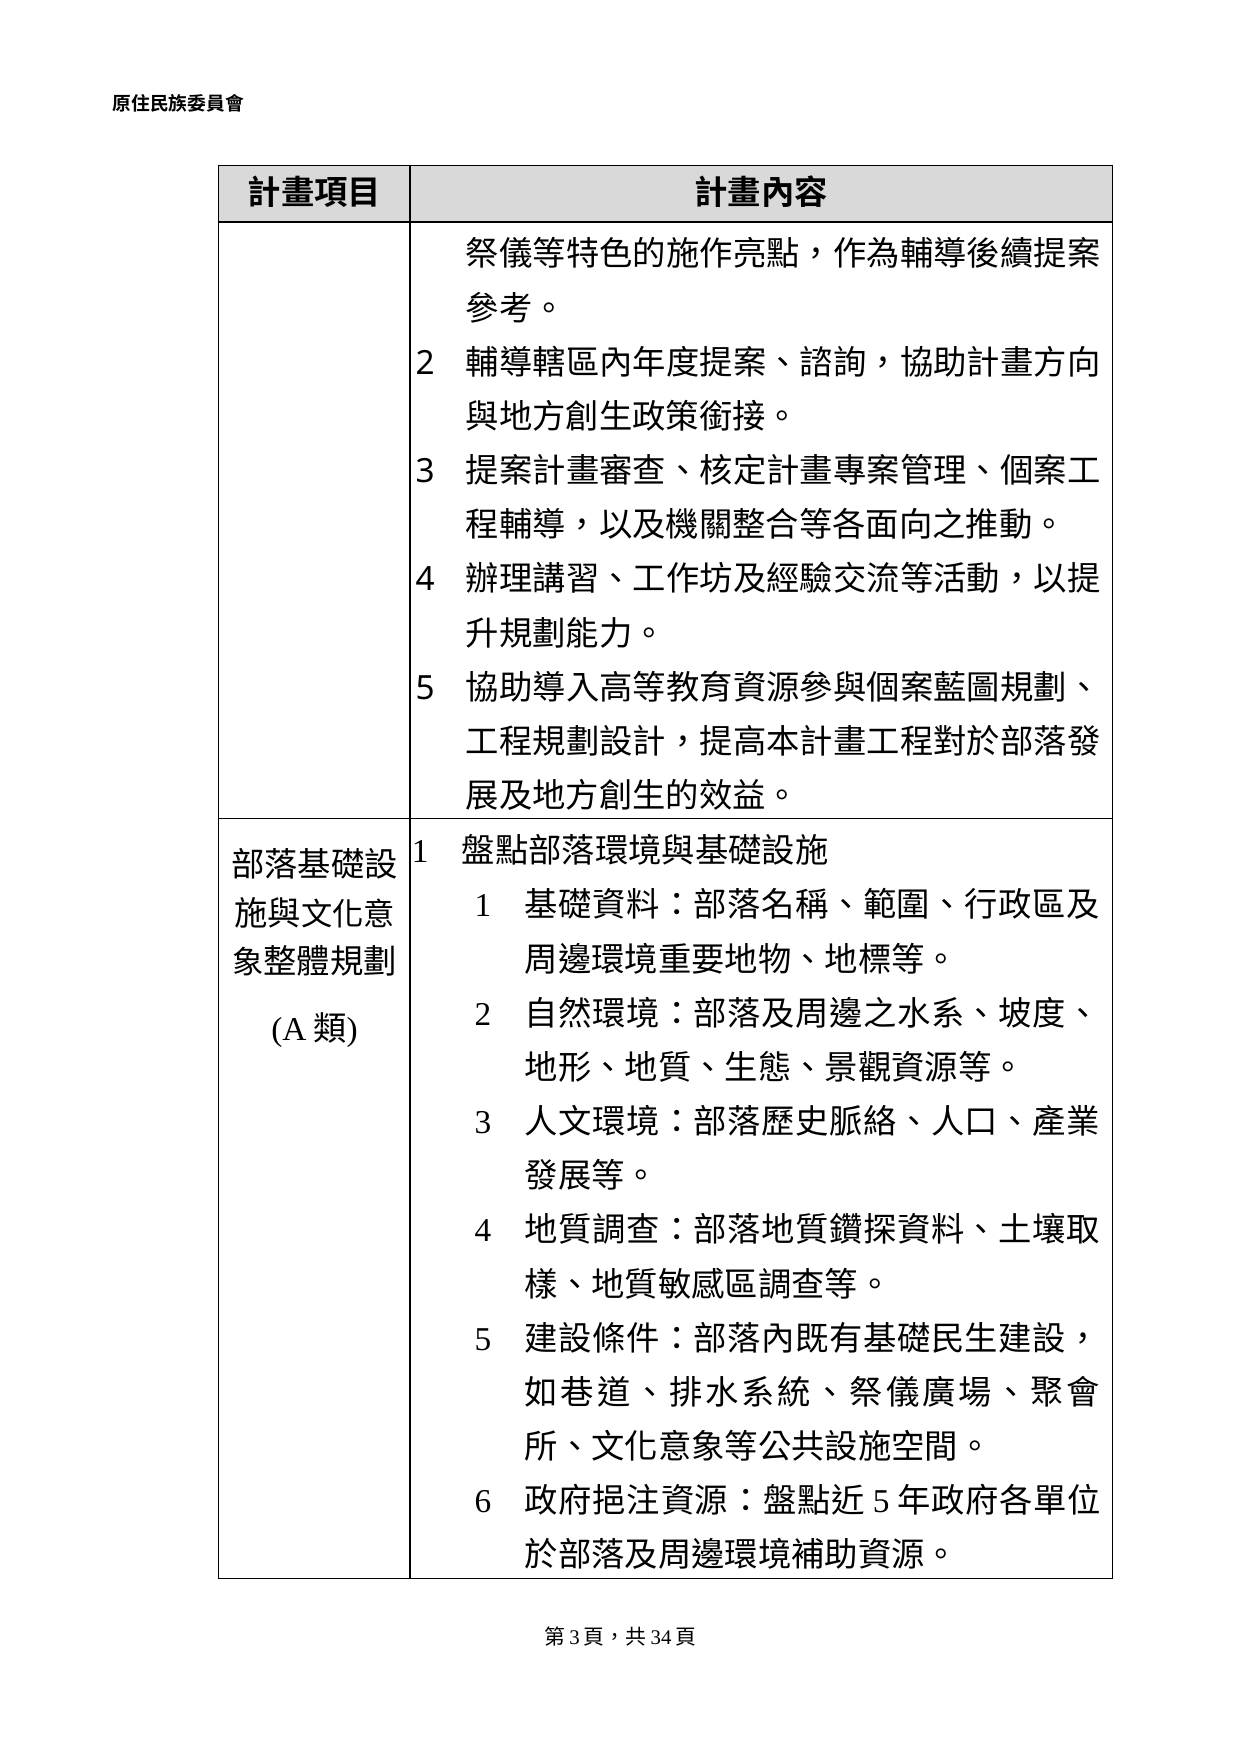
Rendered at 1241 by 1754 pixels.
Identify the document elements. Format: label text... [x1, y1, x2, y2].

table_header 計畫項目 [219, 166, 409, 221]
table_cell 盤點部落環境與基礎設施 基礎資料：部落名稱、範圍、行政區及周邊環境重要地物、地標等。 自然環境：部落及周邊之水系、坡度、地形、地質、生態、景觀資源等。 人文環境：部落歷史脈絡、人口、產業發展等。 地質調查：部落地質鑽探資料、土壤取樣、地質敏感區調查等。 建設條件：部落內既有基礎民生建設，如巷道、排水系統、祭儀廣場、聚會所、文化意象等公共設施空間。 政府挹注資源：盤點近5年政府各單位於部落及周邊環境補助資源。 部落基礎設施與文化意象整體規劃：綜整前述(1)~(5)項執行成果，評估用地、經費、期程(分年分期或分階段)、效益及維護管理等，整體規劃部落基礎設施改善項目。 [411, 819, 1112, 1578]
table_header 計畫內容 [411, 166, 1112, 221]
table_cell 祭儀等特色的施作亮點，作為輔導後續提案參考。 輔導轄區內年度提案、諮詢，協助計畫方向與地方創生政策銜接。 提案計畫審查、核定計畫專案管理、個案工程輔導，以及機關整合等各面向之推動。 辦理講習、工作坊及經驗交流等活動，以提升規劃能力。 協助導入高等教育資源參與個案藍圖規劃、工程規劃設計，提高本計畫工程對於部落發展及地方創生的效益。 [411, 223, 1112, 818]
table_cell [219, 223, 409, 818]
table_cell 部落基礎設施與文化意象整體規劃 (A類) [219, 819, 409, 1578]
